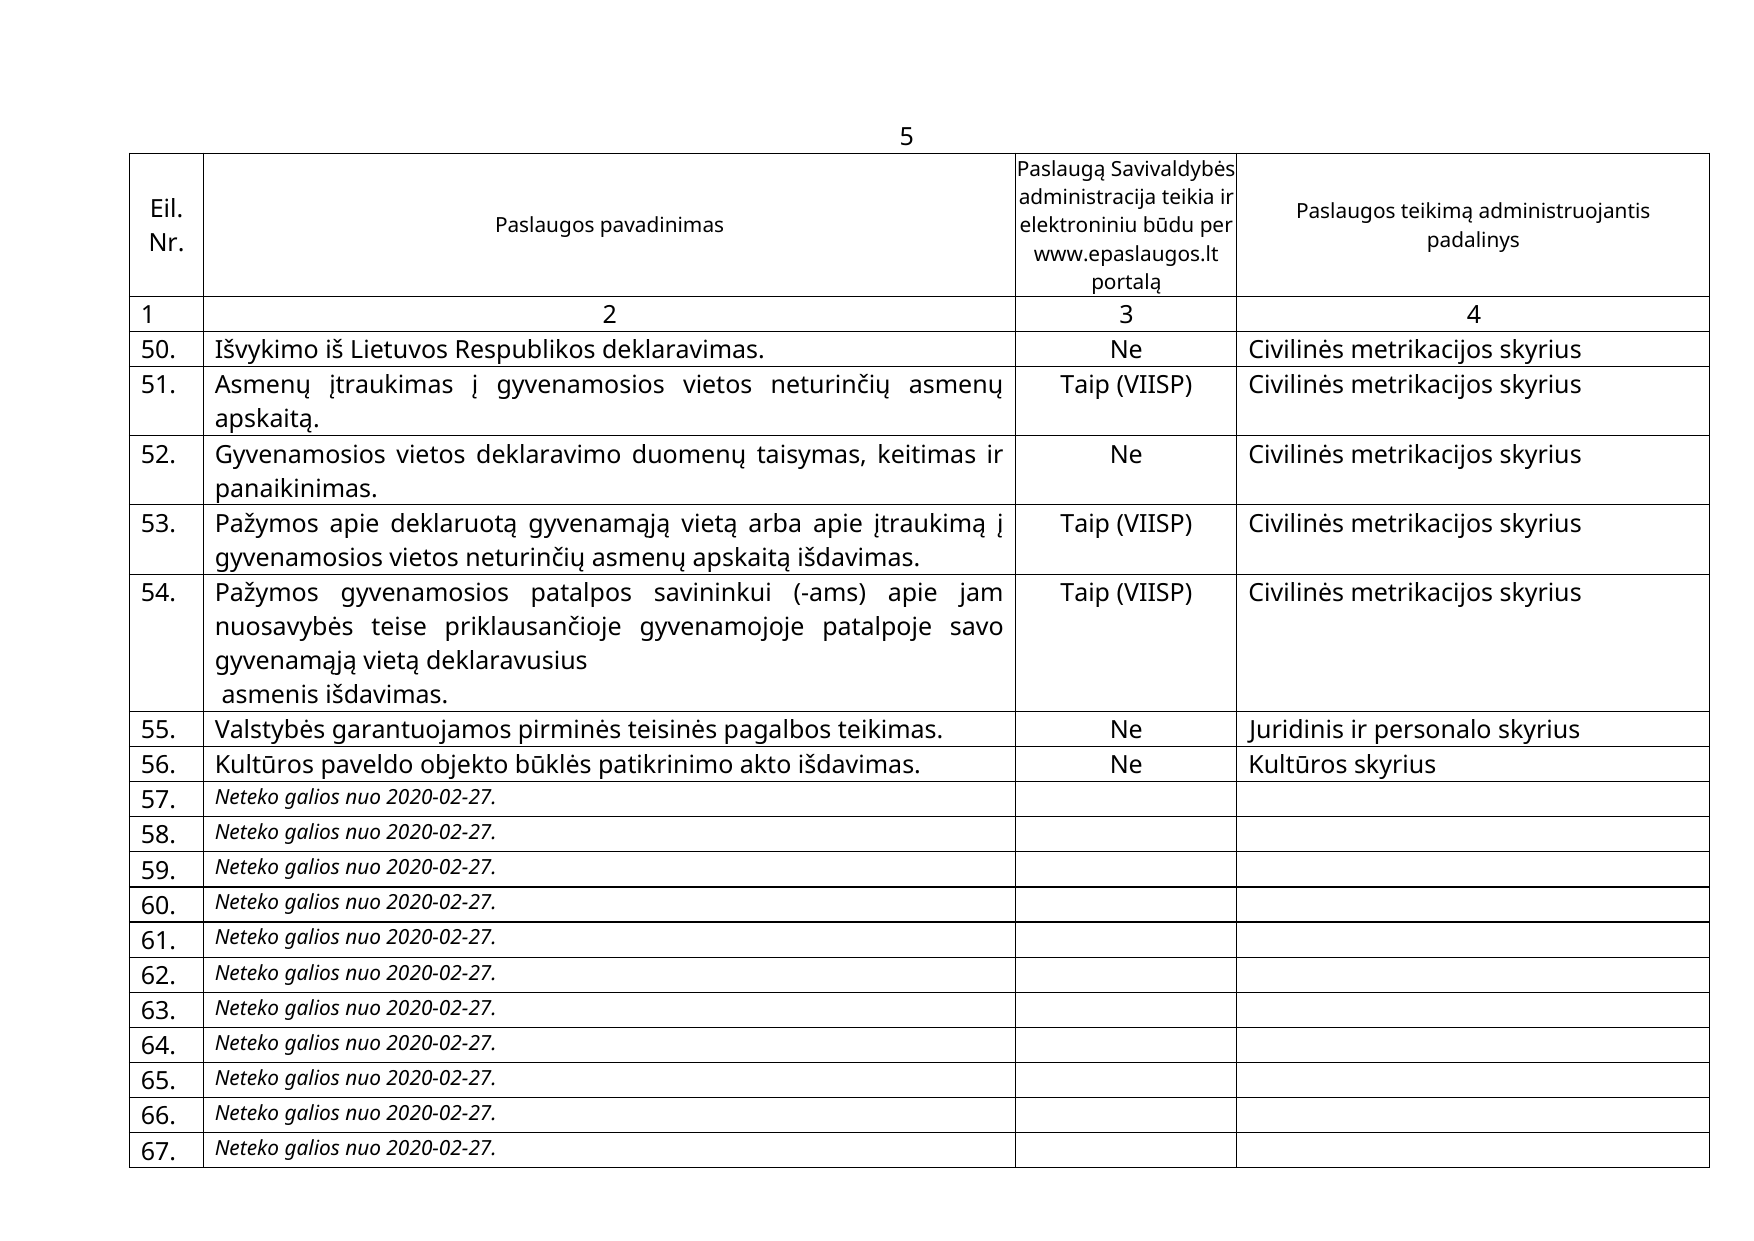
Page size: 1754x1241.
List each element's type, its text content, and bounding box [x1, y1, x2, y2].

table_cell Kultūros skyrius [1237, 747, 1709, 781]
table_cell 62. [130, 958, 203, 992]
table_cell Ne [1016, 712, 1236, 746]
table_cell [1237, 817, 1709, 851]
table_cell Taip (VIISP) [1016, 505, 1236, 573]
table_cell 55. [130, 712, 203, 746]
table_cell 56. [130, 747, 203, 781]
table_cell Asmenų įtraukimas į gyvenamosios vietos neturinčių asmenų apskaitą. [204, 367, 1015, 435]
table_cell Civilinės metrikacijos skyrius [1237, 332, 1709, 366]
table_cell 64. [130, 1028, 203, 1062]
table_cell [1237, 993, 1709, 1027]
table_cell [1237, 782, 1709, 816]
table_cell Pažymos gyvenamosios patalpos savininkui (-ams) apie jam nuosavybės teise priklausančioje gyvenamojoje patalpoje savo gyvenamąją vietą deklaravusius asmenis išdavimas. [204, 575, 1015, 711]
table_cell 65. [130, 1063, 203, 1097]
table_cell Taip (VIISP) [1016, 575, 1236, 711]
table_cell 51. [130, 367, 203, 435]
table_cell 52. [130, 436, 203, 504]
table_cell Kultūros paveldo objekto būklės patikrinimo akto išdavimas. [204, 747, 1015, 781]
table_cell [1016, 923, 1236, 957]
table_cell Juridinis ir personalo skyrius [1237, 712, 1709, 746]
table_cell Neteko galios nuo 2020-02-27. [204, 958, 1015, 992]
table_cell [1016, 782, 1236, 816]
table_cell 59. [130, 852, 203, 886]
table_cell Ne [1016, 332, 1236, 366]
table_cell [1016, 852, 1236, 886]
table_cell Ne [1016, 436, 1236, 504]
table_cell [1237, 1133, 1709, 1167]
table_cell 63. [130, 993, 203, 1027]
table_cell 53. [130, 505, 203, 573]
table_cell [1016, 1028, 1236, 1062]
table_header Paslaugos teikimą administruojantis padalinys [1237, 154, 1709, 296]
table_cell Neteko galios nuo 2020-02-27. [204, 1133, 1015, 1167]
table_cell Neteko galios nuo 2020-02-27. [204, 1028, 1015, 1062]
table_cell [1237, 923, 1709, 957]
table_cell Išvykimo iš Lietuvos Respublikos deklaravimas. [204, 332, 1015, 366]
table_cell 1 [130, 297, 203, 331]
table_cell 57. [130, 782, 203, 816]
table_cell Civilinės metrikacijos skyrius [1237, 436, 1709, 504]
table_header Paslaugos pavadinimas [204, 154, 1015, 296]
table_cell Neteko galios nuo 2020-02-27. [204, 782, 1015, 816]
table_header Eil. Nr. [130, 154, 203, 296]
table_cell Pažymos apie deklaruotą gyvenamąją vietą arba apie įtraukimą į gyvenamosios vietos neturinčių asmenų apskaitą išdavimas. [204, 505, 1015, 573]
table_cell [1016, 958, 1236, 992]
table_cell 2 [204, 297, 1015, 331]
table_cell 67. [130, 1133, 203, 1167]
table_cell [1237, 958, 1709, 992]
table_cell 4 [1237, 297, 1709, 331]
table_cell Neteko galios nuo 2020-02-27. [204, 923, 1015, 957]
table_cell 60. [130, 888, 203, 921]
table_cell Civilinės metrikacijos skyrius [1237, 367, 1709, 435]
table_cell 50. [130, 332, 203, 366]
table_cell Neteko galios nuo 2020-02-27. [204, 993, 1015, 1027]
table_cell 66. [130, 1098, 203, 1132]
table_cell Ne [1016, 747, 1236, 781]
table_cell [1237, 888, 1709, 921]
table_cell Neteko galios nuo 2020-02-27. [204, 1063, 1015, 1097]
table_cell Gyvenamosios vietos deklaravimo duomenų taisymas, keitimas ir panaikinimas. [204, 436, 1015, 504]
table_cell 61. [130, 923, 203, 957]
table_cell Neteko galios nuo 2020-02-27. [204, 817, 1015, 851]
table_cell Neteko galios nuo 2020-02-27. [204, 888, 1015, 921]
table_cell [1237, 1098, 1709, 1132]
table_header Paslaugą Savivaldybės administracija teikia ir elektroniniu būdu per www.epaslaugos.lt portalą [1016, 154, 1236, 296]
table_cell [1016, 993, 1236, 1027]
table_cell [1016, 817, 1236, 851]
table_cell [1016, 888, 1236, 921]
table_cell [1016, 1133, 1236, 1167]
table_cell Taip (VIISP) [1016, 367, 1236, 435]
table_cell [1016, 1098, 1236, 1132]
table_cell 58. [130, 817, 203, 851]
table_cell [1237, 1028, 1709, 1062]
table_cell [1237, 1063, 1709, 1097]
table_cell 3 [1016, 297, 1236, 331]
table_cell Neteko galios nuo 2020-02-27. [204, 1098, 1015, 1132]
table_cell [1237, 852, 1709, 886]
table_cell [1016, 1063, 1236, 1097]
table_cell Valstybės garantuojamos pirminės teisinės pagalbos teikimas. [204, 712, 1015, 746]
table_cell Civilinės metrikacijos skyrius [1237, 575, 1709, 711]
table_cell 54. [130, 575, 203, 711]
table_cell Neteko galios nuo 2020-02-27. [204, 852, 1015, 886]
table_cell Civilinės metrikacijos skyrius [1237, 505, 1709, 573]
